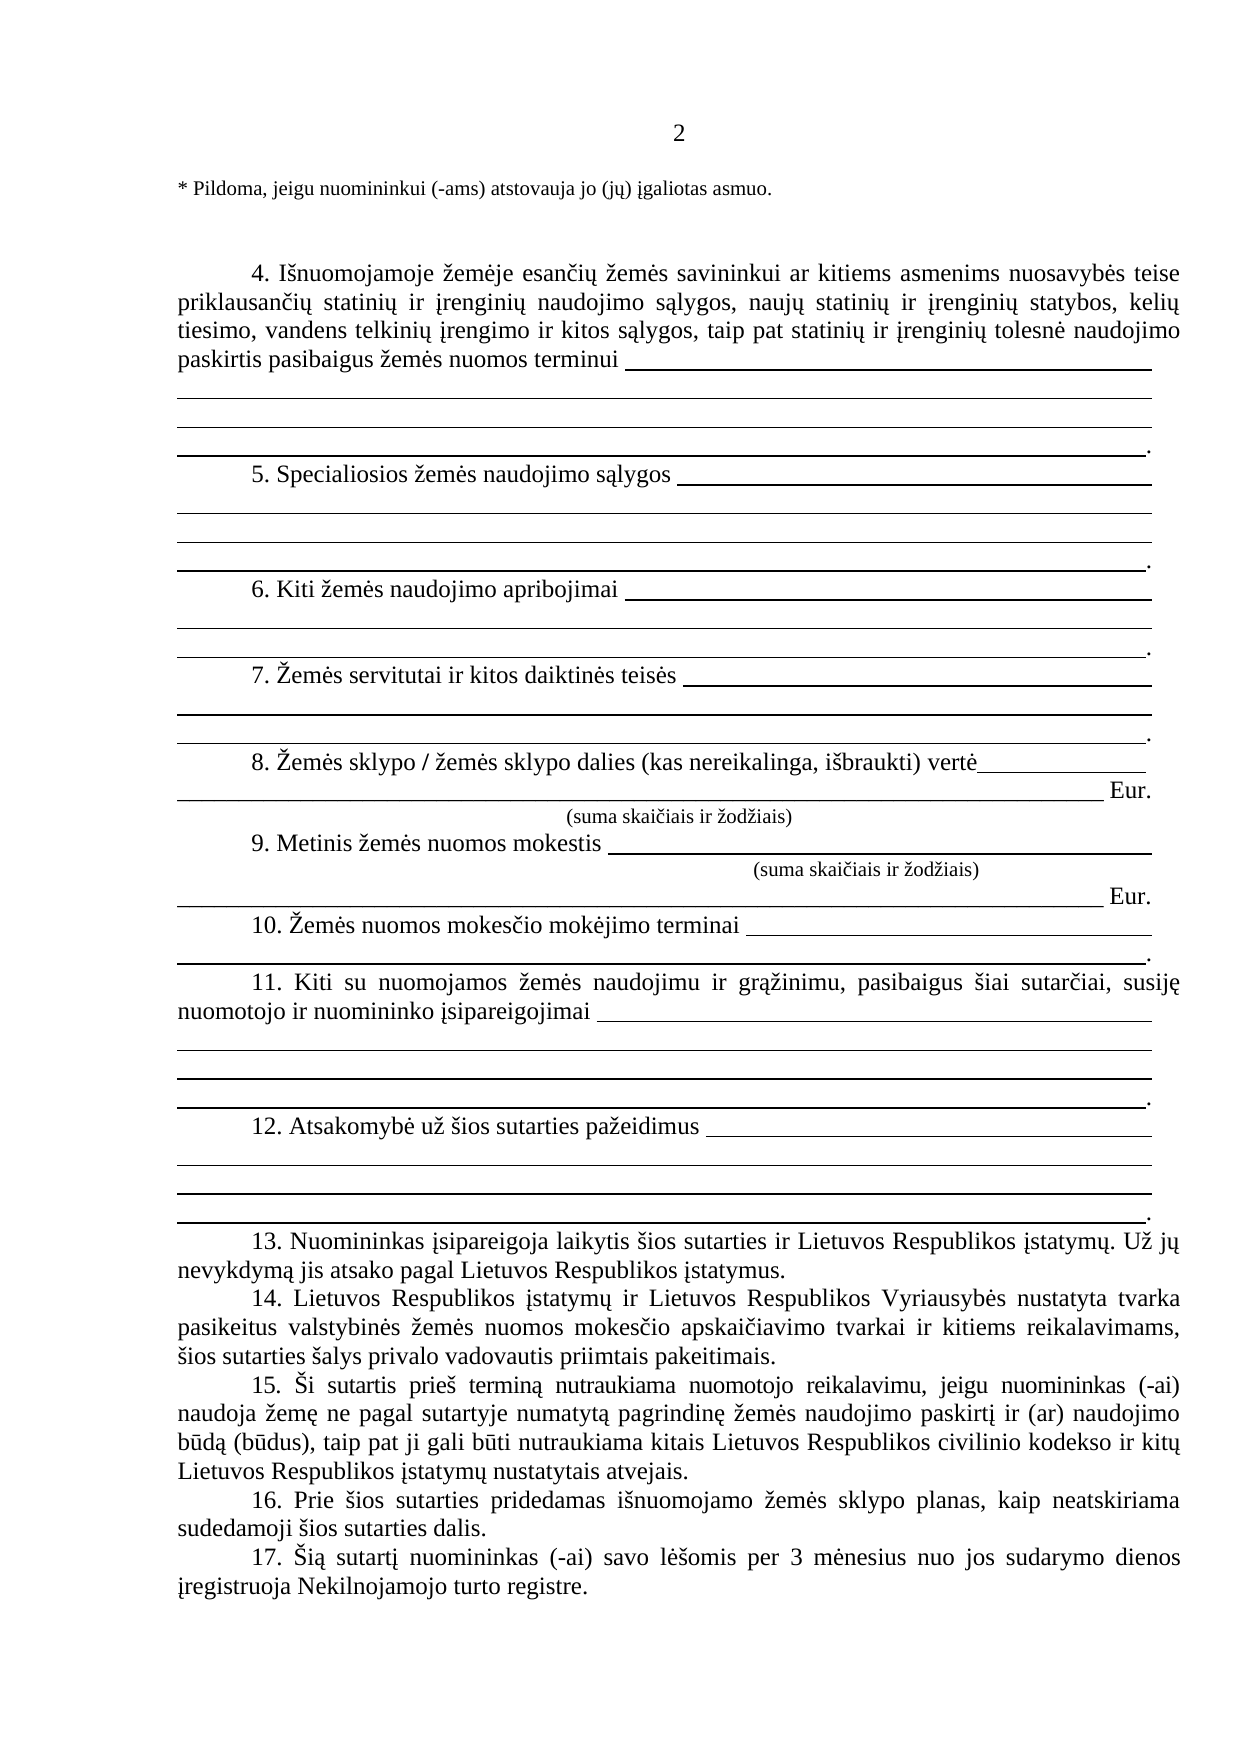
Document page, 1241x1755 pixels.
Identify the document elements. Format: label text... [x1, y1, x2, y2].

text Eur. [177, 775, 1181, 804]
text 7. Žemės servitutai ir kitos daiktinės teisės [177, 660, 1181, 689]
text 6. Kiti žemės naudojimo apribojimai [177, 574, 1181, 603]
text 4. Išnuomojamoje žemėje esančių žemės savininkui ar kitiems asmenims nuosavybės teise priklausančių statinių ir įrenginių naudojimo sąlygos, naujų statinių ir įrenginių statybos, kelių tiesimo, vandens telkinių įrengimo ir kitos sąlygos, taip pat statinių ir įrenginių tolesnė naudojimo paskirtis pasibaigus žemės nuomos terminui [177, 258, 1181, 373]
text 16. Prie šios sutarties pridedamas išnuomojamo žemės sklypo planas, kaip neatskiriama sudedamoji šios sutarties dalis. [177, 1485, 1181, 1542]
text 14. Lietuvos Respublikos įstatymų ir Lietuvos Respublikos Vyriausybės nustatyta tvarka pasikeitus valstybinės žemės nuomos mokesčio apskaičiavimo tvarkai ir kitiems reikalavimams, šios sutarties šalys privalo vadovautis priimtais pakeitimais. [177, 1283, 1181, 1370]
text 17. Šią sutartį nuomininkas (-ai) savo lėšomis per 3 mėnesius nuo jos sudarymo dienos įregistruoja Nekilnojamojo turto registre. [177, 1542, 1181, 1600]
text . [177, 1197, 1181, 1226]
text 9. Metinis žemės nuomos mokestis [177, 828, 1181, 857]
text 5. Specialiosios žemės naudojimo sąlygos [177, 459, 1181, 488]
text 10. Žemės nuomos mokesčio mokėjimo terminai [177, 910, 1181, 938]
text . [177, 632, 1181, 660]
text Eur. [177, 881, 1181, 910]
text (suma skaičiais ir žodžiais) [177, 804, 1181, 828]
text 8. Žemės sklypo / žemės sklypo dalies (kas nereikalinga, išbraukti) vertė [177, 747, 1181, 775]
text 13. Nuomininkas įsipareigoja laikytis šios sutarties ir Lietuvos Respublikos įstatymų. Už jų nevykdymą jis atsako pagal Lietuvos Respublikos įstatymus. [177, 1226, 1181, 1283]
text . [177, 718, 1181, 747]
text . [177, 1082, 1181, 1111]
text . [177, 545, 1181, 574]
text . [177, 938, 1181, 967]
text (suma skaičiais ir žodžiais) [627, 857, 1181, 881]
text 15. Ši sutartis prieš terminą nutraukiama nuomotojo reikalavimu, jeigu nuomininkas (-ai) naudoja žemę ne pagal sutartyje numatytą pagrindinę žemės naudojimo paskirtį ir (ar) naudojimo būdą (būdus), taip pat ji gali būti nutraukiama kitais Lietuvos Respublikos civilinio kodekso ir kitų Lietuvos Respublikos įstatymų nustatytais atvejais. [177, 1370, 1181, 1485]
text 11. Kiti su nuomojamos žemės naudojimu ir grąžinimu, pasibaigus šiai sutarčiai, susiję nuomotojo ir nuomininko įsipareigojimai [177, 967, 1181, 1025]
text * Pildoma, jeigu nuomininkui (-ams) atstovauja jo (jų) įgaliotas asmuo. [177, 176, 1181, 200]
text . [177, 430, 1181, 459]
text 12. Atsakomybė už šios sutarties pažeidimus [177, 1111, 1181, 1140]
